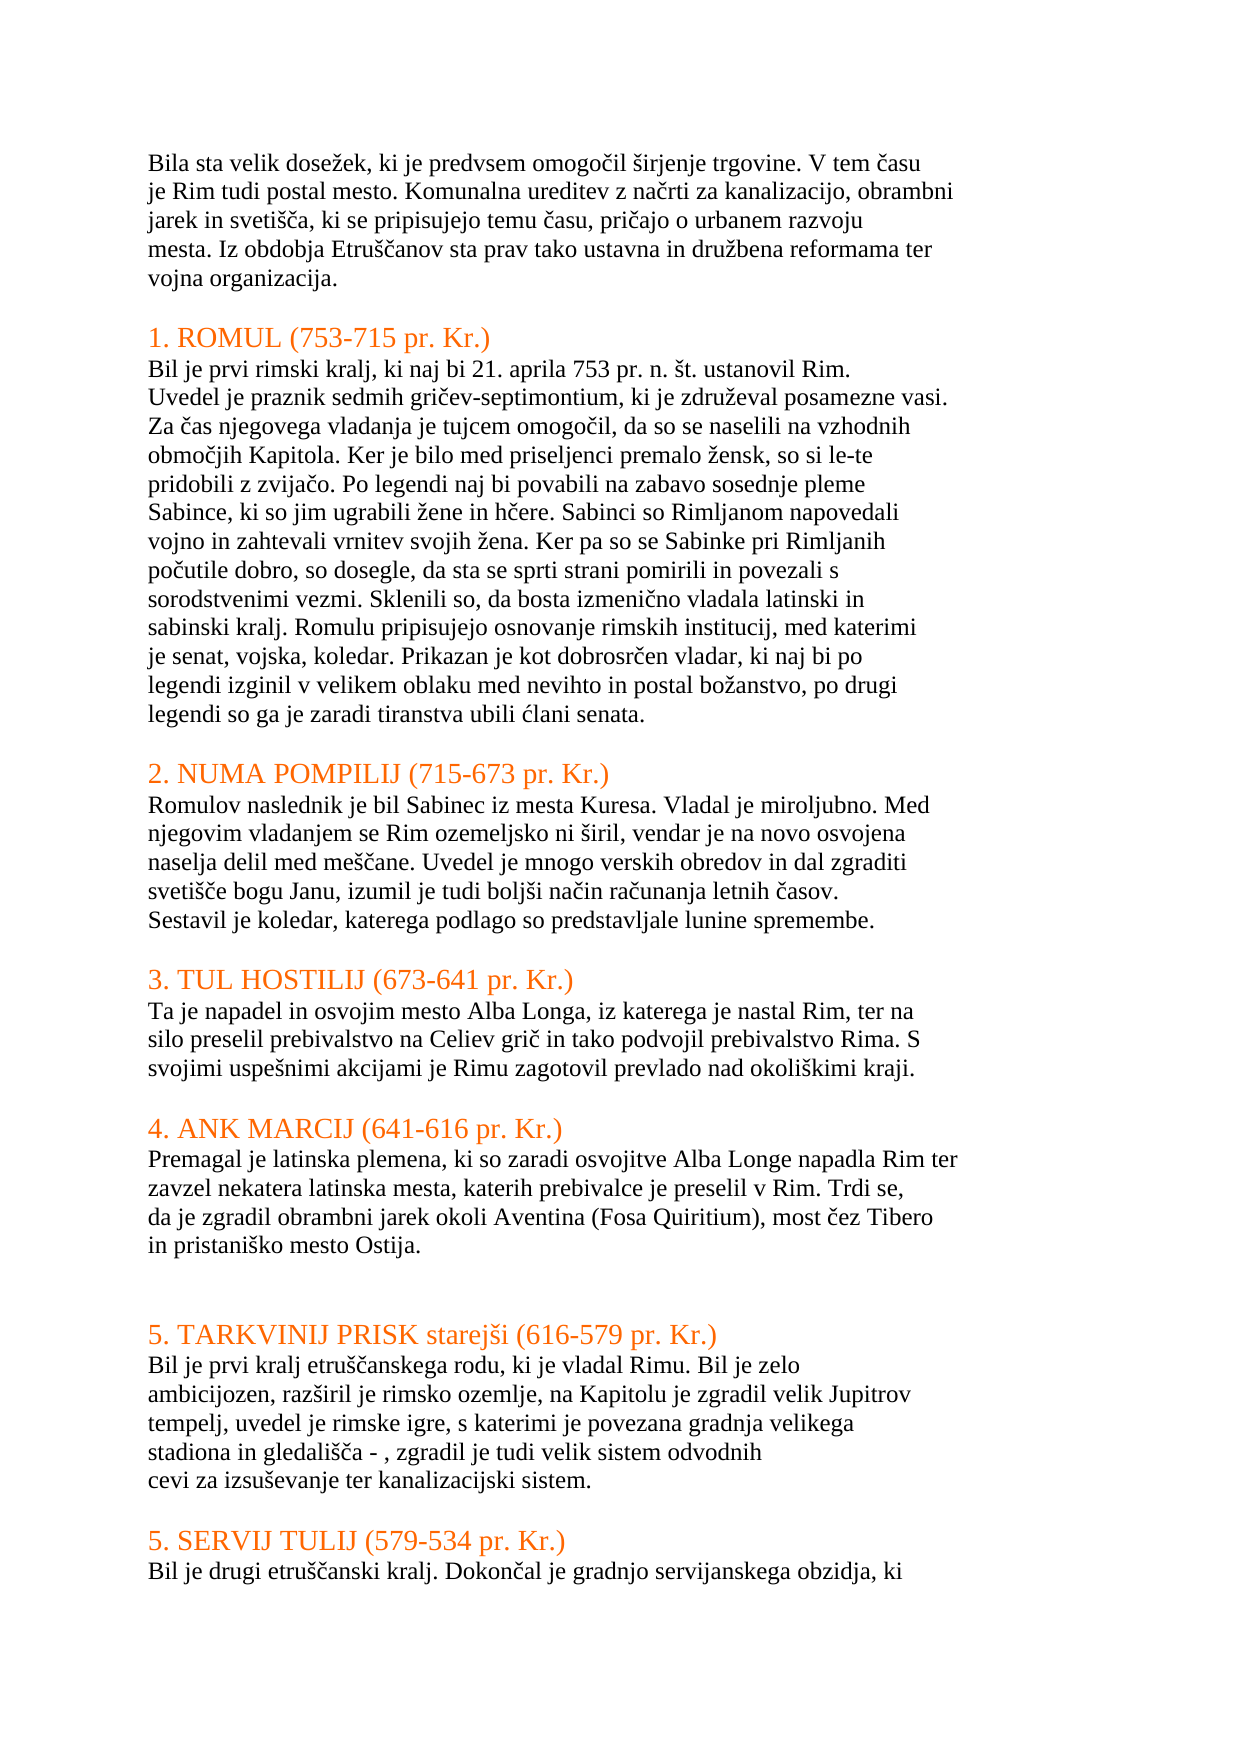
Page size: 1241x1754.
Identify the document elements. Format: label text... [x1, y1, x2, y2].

text silo preselil prebivalstvo na Celiev grič in tako podvojil prebivalstvo Rima. S [148, 1024, 1093, 1053]
text Sestavil je koledar, katerega podlago so predstavljale lunine spremembe. [148, 905, 1093, 933]
text 5. TARKVINIJ PRISK starejši (616-579 pr. Kr.) [148, 1317, 1093, 1350]
text Za čas njegovega vladanja je tujcem omogočil, da so se naselili na vzhodnih [148, 411, 1093, 440]
text je Rim tudi postal mesto. Komunalna ureditev z načrti za kanalizacijo, obrambni [148, 176, 1093, 205]
text svojimi uspešnimi akcijami je Rimu zagotovil prevlado nad okoliškimi kraji. [148, 1053, 1093, 1082]
text vojna organizacija. [148, 263, 1093, 291]
text Romulov naslednik je bil Sabinec iz mesta Kuresa. Vladal je miroljubno. Med [148, 790, 1093, 818]
text območjih Kapitola. Ker je bilo med priseljenci premalo žensk, so si le-te [148, 440, 1093, 469]
text 2. NUMA POMPILIJ (715-673 pr. Kr.) [148, 756, 1093, 790]
text Premagal je latinska plemena, ki so zaradi osvojitve Alba Longe napadla Rim ter [148, 1144, 1093, 1173]
text in pristaniško mesto Ostija. [148, 1231, 1093, 1259]
text 1. ROMUL (753-715 pr. Kr.) [148, 320, 1093, 354]
text legendi izginil v velikem oblaku med nevihto in postal božanstvo, po drugi [148, 670, 1093, 699]
text Sabince, ki so jim ugrabili žene in hčere. Sabinci so Rimljanom napovedali [148, 497, 1093, 526]
text legendi so ga je zaradi tiranstva ubili ćlani senata. [148, 699, 1093, 727]
text Bila sta velik dosežek, ki je predvsem omogočil širjenje trgovine. V tem času [148, 148, 1093, 176]
text njegovim vladanjem se Rim ozemeljsko ni širil, vendar je na novo osvojena [148, 818, 1093, 847]
text vojno in zahtevali vrnitev svojih žena. Ker pa so se Sabinke pri Rimljanih [148, 526, 1093, 555]
text sabinski kralj. Romulu pripisujejo osnovanje rimskih institucij, med katerimi [148, 612, 1093, 641]
text sorodstvenimi vezmi. Sklenili so, da bosta izmenično vladala latinski in [148, 584, 1093, 612]
text Ta je napadel in osvojim mesto Alba Longa, iz katerega je nastal Rim, ter na [148, 996, 1093, 1024]
text 5. SERVIJ TULIJ (579-534 pr. Kr.) [148, 1523, 1093, 1556]
text da je zgradil obrambni jarek okoli Aventina (Fosa Quiritium), most čez Tibero [148, 1202, 1093, 1231]
text mesta. Iz obdobja Etruščanov sta prav tako ustavna in družbena reformama ter [148, 234, 1093, 263]
text Uvedel je praznik sedmih gričev-septimontium, ki je združeval posamezne vasi. [148, 382, 1093, 411]
text Bil je drugi etruščanski kralj. Dokončal je gradnjo servijanskega obzidja, ki [148, 1556, 1093, 1585]
text jarek in svetišča, ki se pripisujejo temu času, pričajo o urbanem razvoju [148, 205, 1093, 234]
text pridobili z zvijačo. Po legendi naj bi povabili na zabavo sosednje pleme [148, 469, 1093, 497]
text tempelj, uvedel je rimske igre, s katerimi je povezana gradnja velikega [148, 1408, 1093, 1437]
text naselja delil med meščane. Uvedel je mnogo verskih obredov in dal zgraditi [148, 847, 1093, 876]
text 4. ANK MARCIJ (641-616 pr. Kr.) [148, 1111, 1093, 1144]
text 3. TUL HOSTILIJ (673-641 pr. Kr.) [148, 962, 1093, 996]
text Bil je prvi kralj etruščanskega rodu, ki je vladal Rimu. Bil je zelo [148, 1350, 1093, 1379]
text svetišče bogu Janu, izumil je tudi boljši način računanja letnih časov. [148, 876, 1093, 905]
text zavzel nekatera latinska mesta, katerih prebivalce je preselil v Rim. Trdi se, [148, 1173, 1093, 1202]
text cevi za izsuševanje ter kanalizacijski sistem. [148, 1465, 1093, 1494]
text Bil je prvi rimski kralj, ki naj bi 21. aprila 753 pr. n. št. ustanovil Rim. [148, 354, 1093, 382]
text je senat, vojska, koledar. Prikazan je kot dobrosrčen vladar, ki naj bi po [148, 641, 1093, 670]
text stadiona in gledališča - , zgradil je tudi velik sistem odvodnih [148, 1437, 1093, 1465]
text ambicijozen, razširil je rimsko ozemlje, na Kapitolu je zgradil velik Jupitrov [148, 1379, 1093, 1408]
text počutile dobro, so dosegle, da sta se sprti strani pomirili in povezali s [148, 555, 1093, 584]
